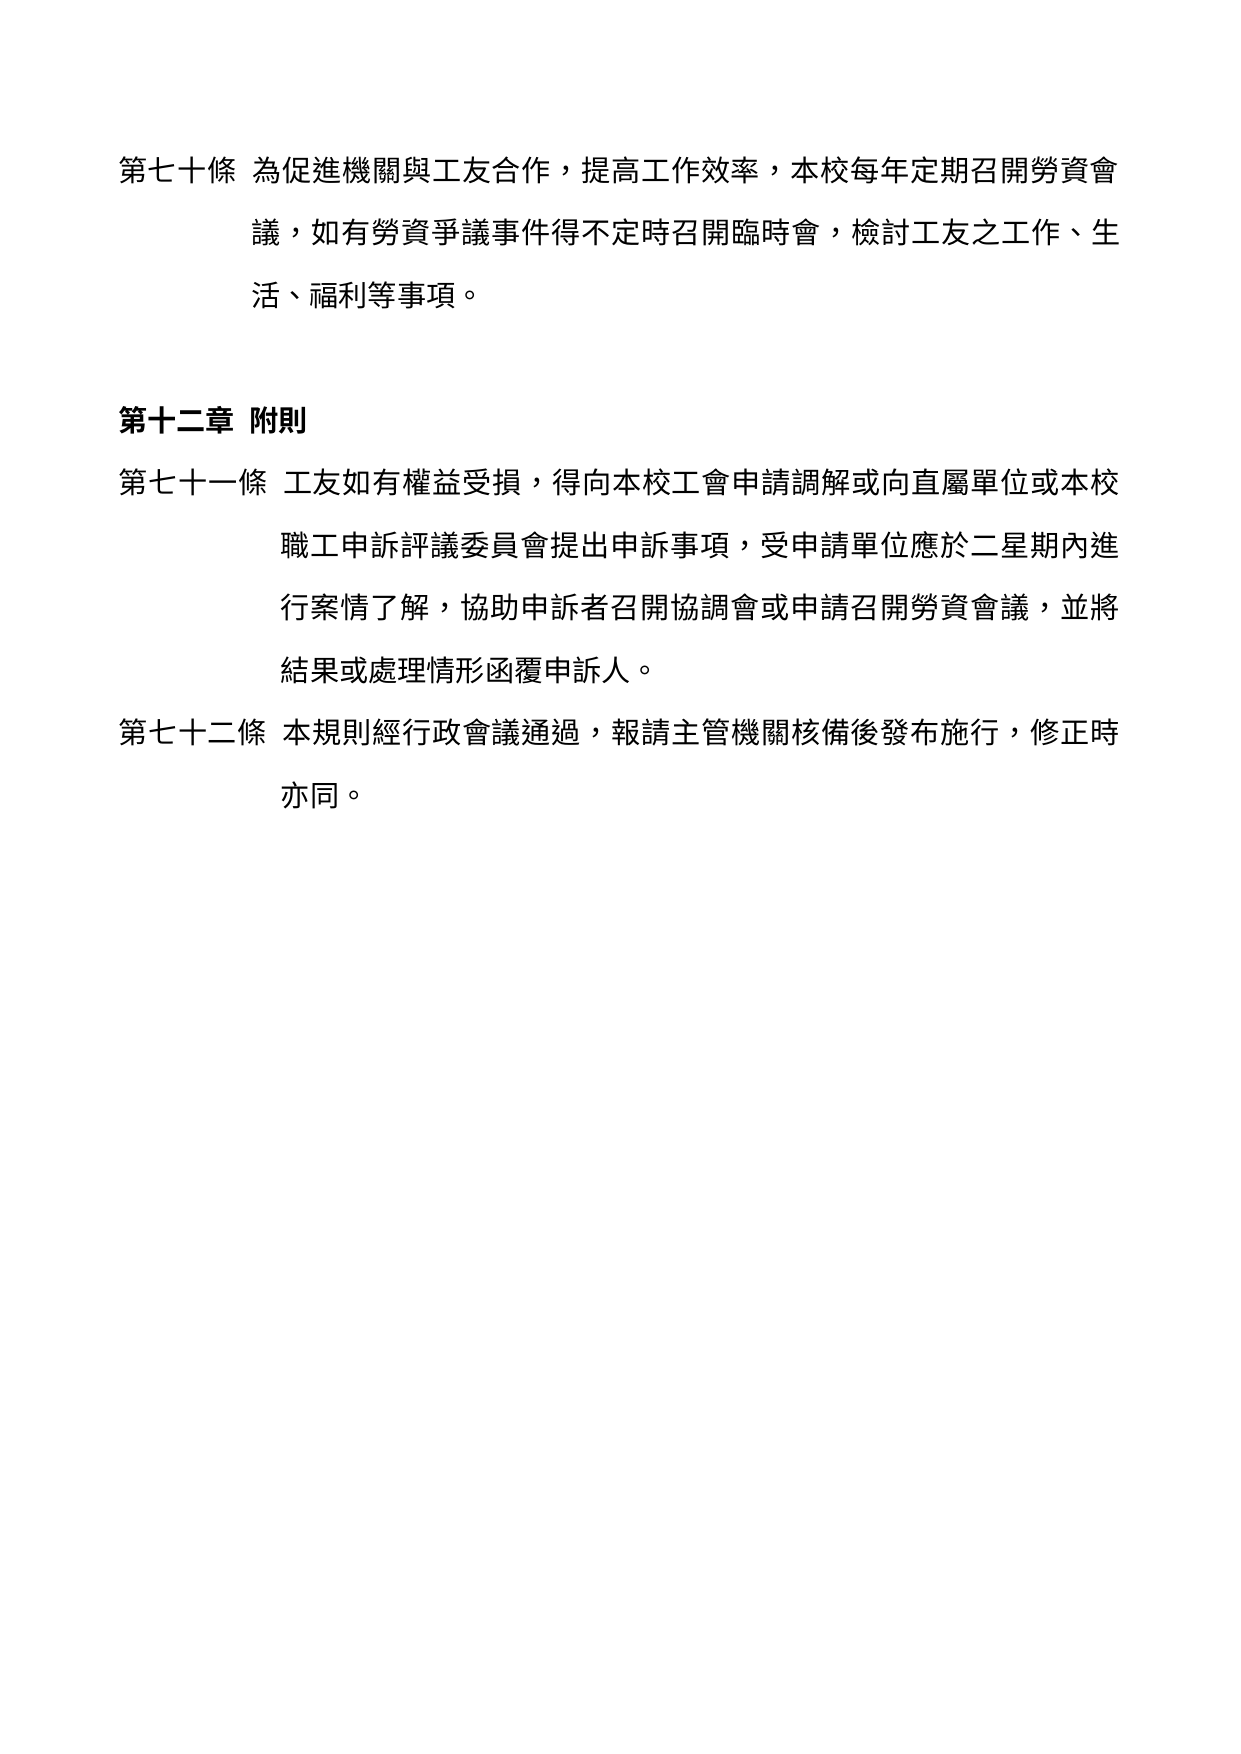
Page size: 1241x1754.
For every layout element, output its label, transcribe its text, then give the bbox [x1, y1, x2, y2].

text 第七十一條 工友如有權益受損，得向本校工會申請調解或向直屬單位或本校職工申訴評議委員會提出申訴事項，受申請單位應於二星期內進行案情了解，協助申訴者召開協調會或申請召開勞資會議，並將結果或處理情形函覆申訴人。 [118, 439, 1122, 689]
text 第七十二條 本規則經行政會議通過，報請主管機關核備後發布施行，修正時亦同。 [118, 689, 1122, 814]
text 第七十條 為促進機關與工友合作，提高工作效率，本校每年定期召開勞資會議，如有勞資爭議事件得不定時召開臨時會，檢討工友之工作、生活、福利等事項。 [118, 127, 1122, 314]
text 第十二章 附則 [118, 377, 1122, 439]
